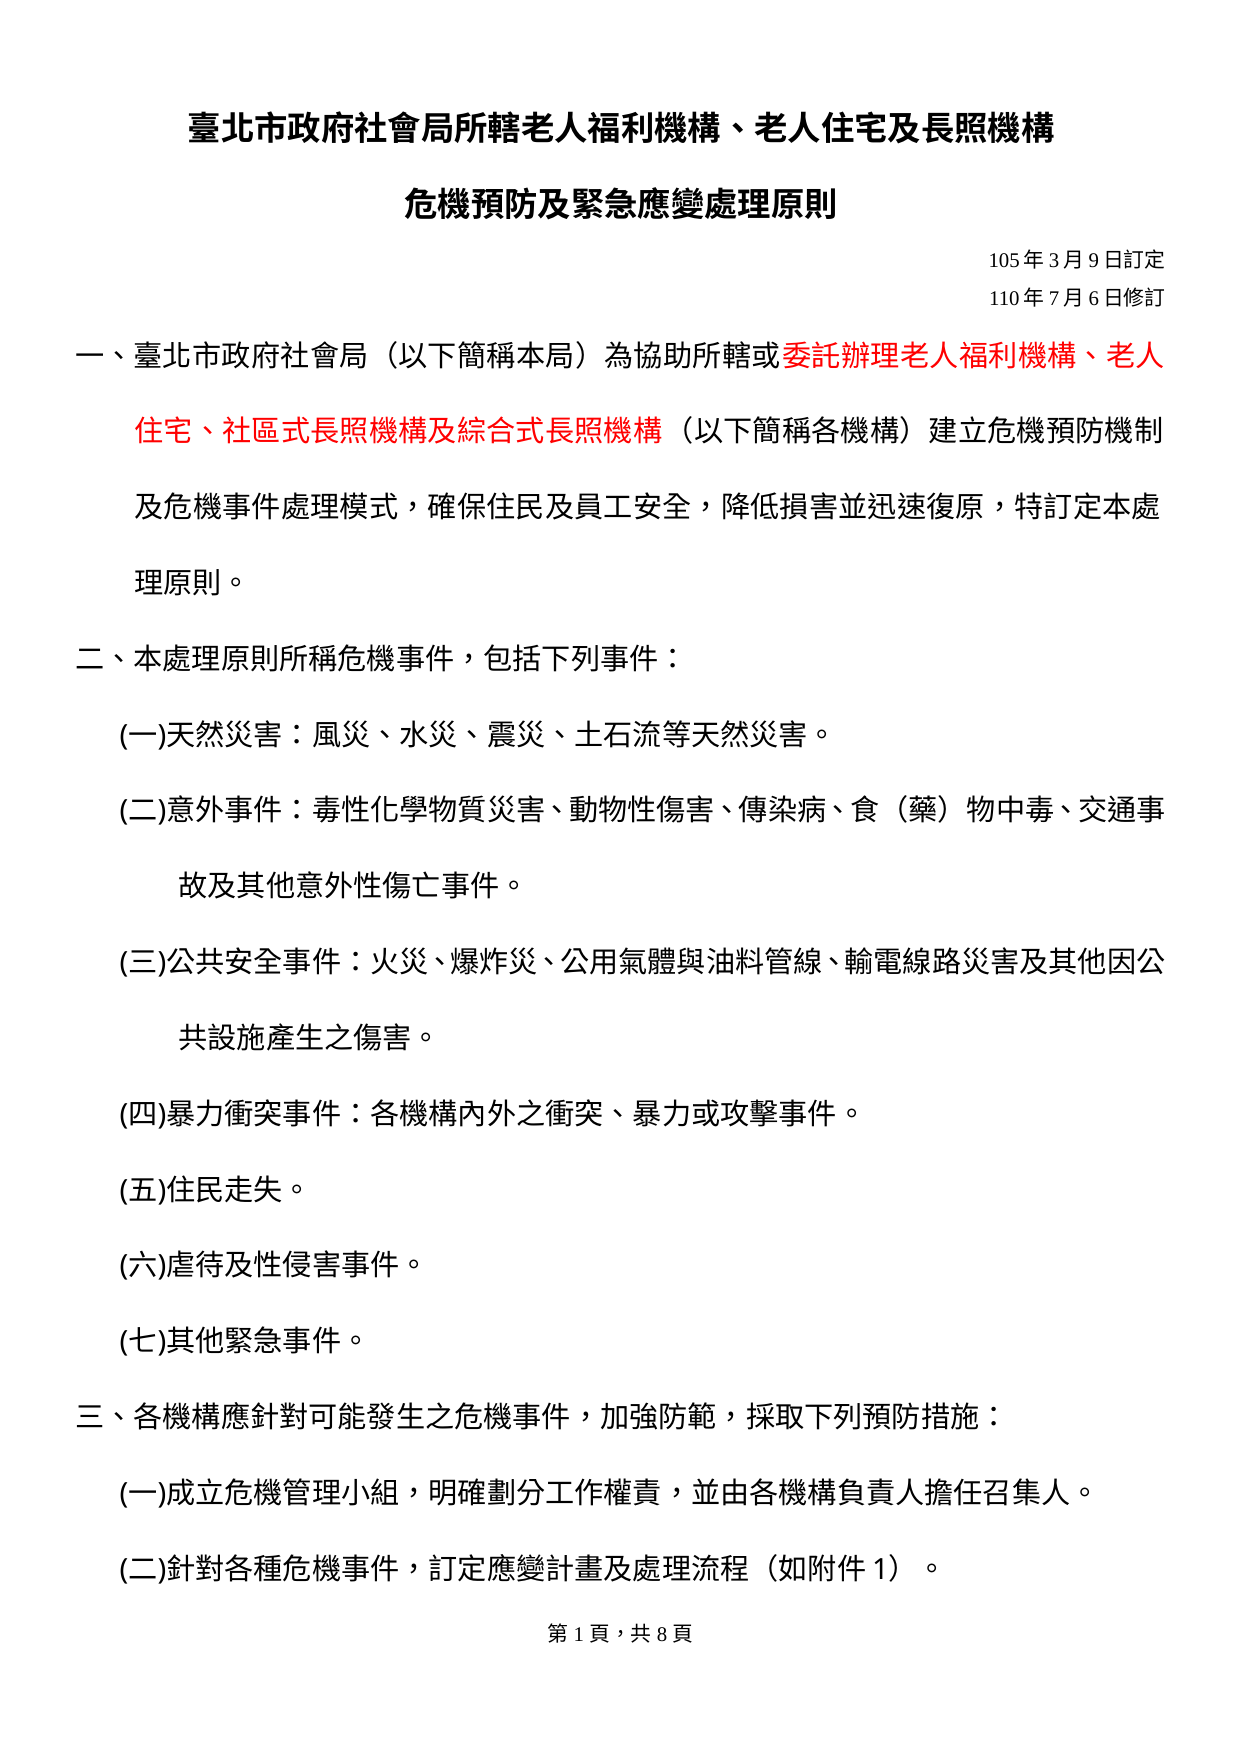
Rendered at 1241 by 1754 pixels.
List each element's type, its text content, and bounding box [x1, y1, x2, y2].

list 住民走失。 [119, 1149, 1165, 1225]
list 本處理原則所稱危機事件，包括下列事件： [75, 619, 1165, 694]
list 暴力衝突事件：各機構內外之衝突、暴力或攻擊事件。 [119, 1074, 1165, 1149]
list 意外事件：毒性化學物質災害、動物性傷害、傳染病、食（藥）物中毒、交通事故及其他意外性傷亡事件。 [119, 770, 1165, 922]
list 成立危機管理小組，明確劃分工作權責，並由各機構負責人擔任召集人。 [119, 1453, 1165, 1529]
text 110年7月6日修訂 [75, 277, 1165, 315]
text 臺北市政府社會局所轄老人福利機構、老人住宅及長照機構 [75, 88, 1167, 164]
text 危機預防及緊急應變處理原則 [75, 164, 1167, 239]
list 臺北市政府社會局（以下簡稱本局）為協助所轄或委託辦理老人福利機構、老人住宅、社區式長照機構及綜合式長照機構（以下簡稱各機構）建立危機預防機制及危機事件處理模式，確保住民及員工安全，降低損害並迅速復原，特訂定本處理原則。 [75, 315, 1165, 619]
list 其他緊急事件。 [119, 1301, 1165, 1377]
list 公共安全事件：火災、爆炸災、公用氣體與油料管線、輸電線路災害及其他因公共設施產生之傷害。 [119, 922, 1165, 1074]
list 各機構應針對可能發生之危機事件，加強防範，採取下列預防措施： [75, 1377, 1165, 1453]
list 虐待及性侵害事件。 [119, 1225, 1165, 1301]
text 105年3月9日訂定 [75, 239, 1165, 277]
list 針對各種危機事件，訂定應變計畫及處理流程（如附件1）。 [119, 1529, 1165, 1604]
list 天然災害：風災、水災、震災、土石流等天然災害。 [119, 694, 1165, 770]
